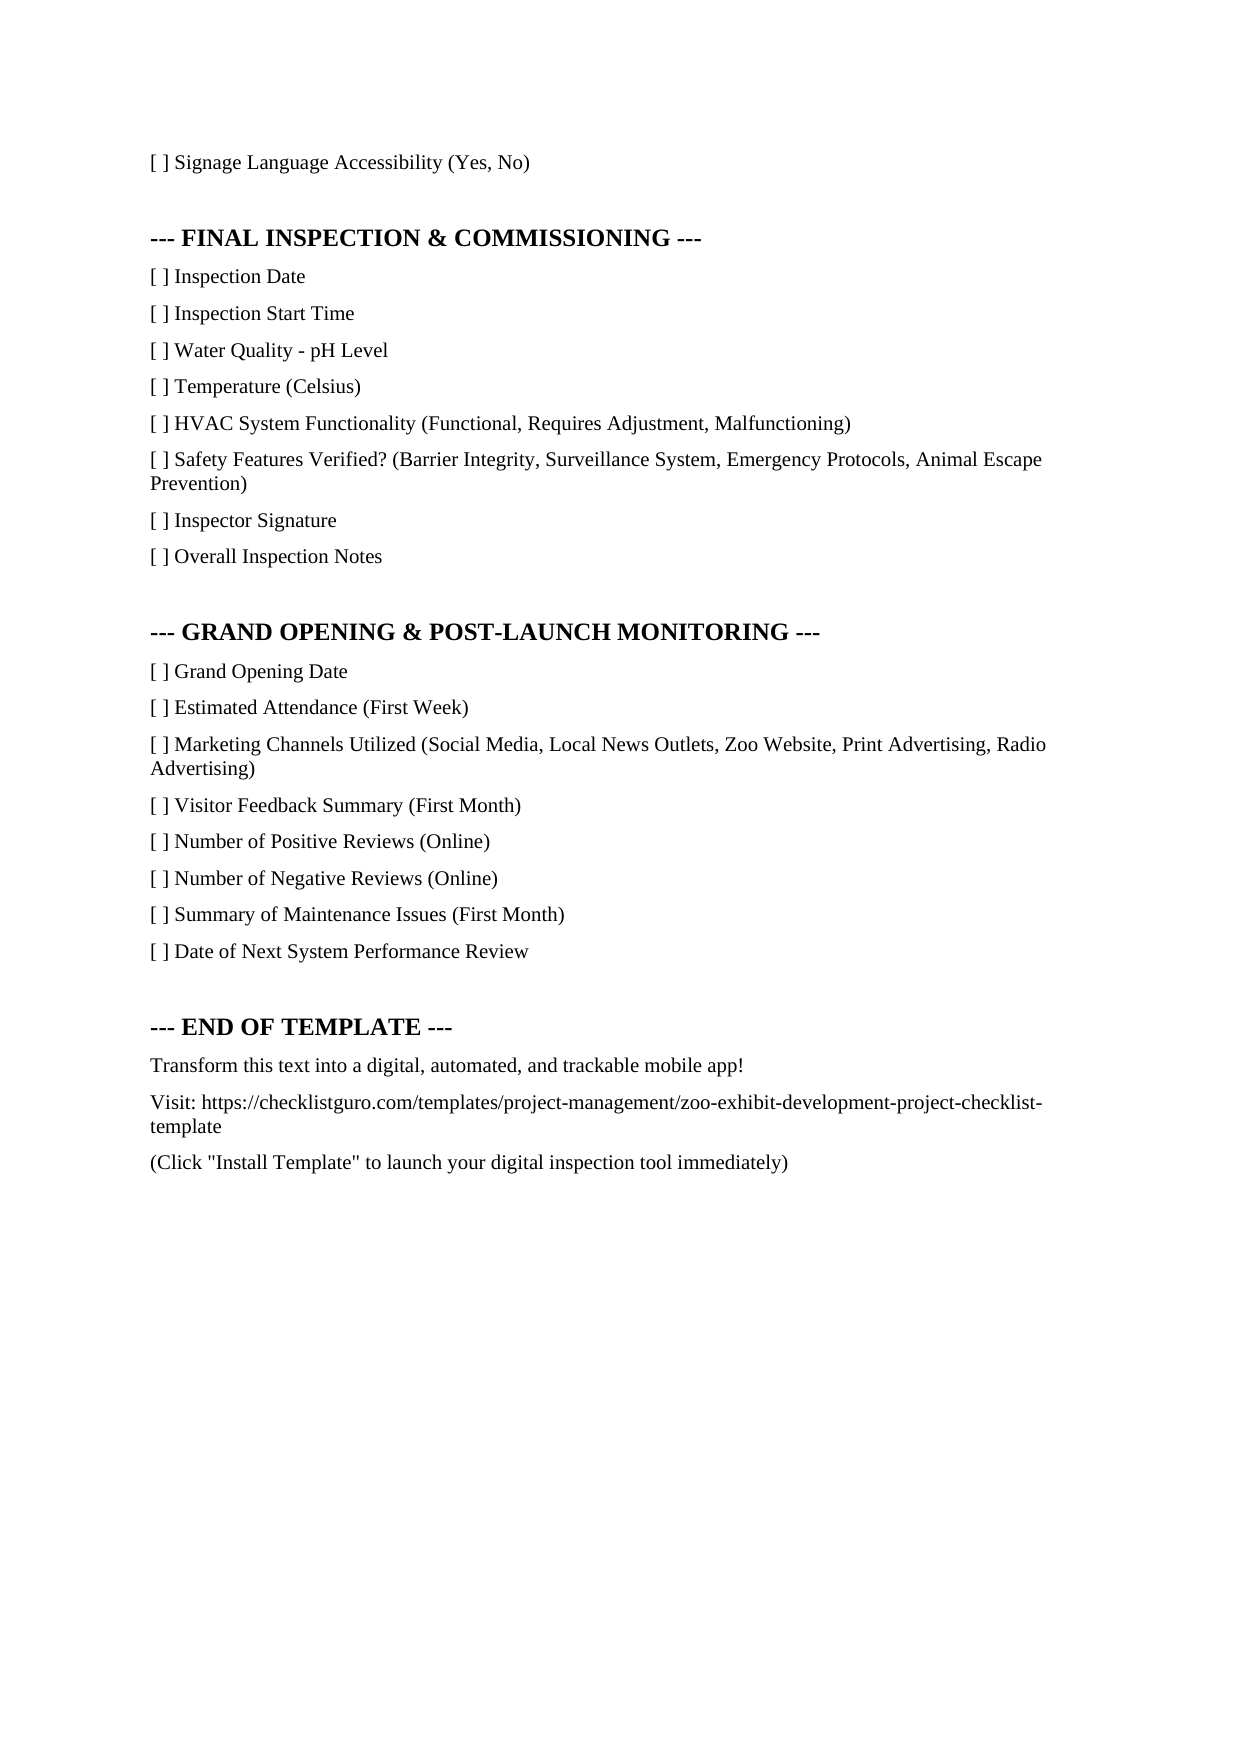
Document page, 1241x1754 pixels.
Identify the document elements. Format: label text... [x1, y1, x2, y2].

text [ ] Number of Negative Reviews (Online) [150, 866, 1090, 890]
text --- GRAND OPENING & POST-LAUNCH MONITORING --- [150, 617, 1090, 646]
text [ ] Temperature (Celsius) [150, 374, 1090, 398]
text [ ] Safety Features Verified? (Barrier Integrity, Surveillance System, Emergency Protocols, Animal Escape Prevention) [150, 447, 1090, 495]
text [ ] Overall Inspection Notes [150, 544, 1090, 568]
text [ ] Inspector Signature [150, 508, 1090, 532]
text --- FINAL INSPECTION & COMMISSIONING --- [150, 223, 1090, 252]
text --- END OF TEMPLATE --- [150, 1012, 1090, 1041]
text [ ] Water Quality - pH Level [150, 337, 1090, 362]
text [ ] HVAC System Functionality (Functional, Requires Adjustment, Malfunctioning) [150, 411, 1090, 435]
text Visit: https://checklistguro.com/templates/project-management/zoo-exhibit-development-project-checklist-template [150, 1090, 1090, 1138]
text [ ] Estimated Attendance (First Week) [150, 695, 1090, 719]
text [ ] Grand Opening Date [150, 659, 1090, 683]
text [ ] Summary of Maintenance Issues (First Month) [150, 902, 1090, 926]
text [ ] Visitor Feedback Summary (First Month) [150, 792, 1090, 817]
text [ ] Inspection Date [150, 264, 1090, 288]
text [ ] Date of Next System Performance Review [150, 939, 1090, 963]
text [ ] Inspection Start Time [150, 301, 1090, 325]
text [ ] Signage Language Accessibility (Yes, No) [150, 150, 1090, 174]
text [ ] Marketing Channels Utilized (Social Media, Local News Outlets, Zoo Website, Print Advertising, Radio Advertising) [150, 732, 1090, 780]
text [ ] Number of Positive Reviews (Online) [150, 829, 1090, 853]
text Transform this text into a digital, automated, and trackable mobile app! [150, 1053, 1090, 1077]
text (Click "Install Template" to launch your digital inspection tool immediately) [150, 1150, 1090, 1174]
